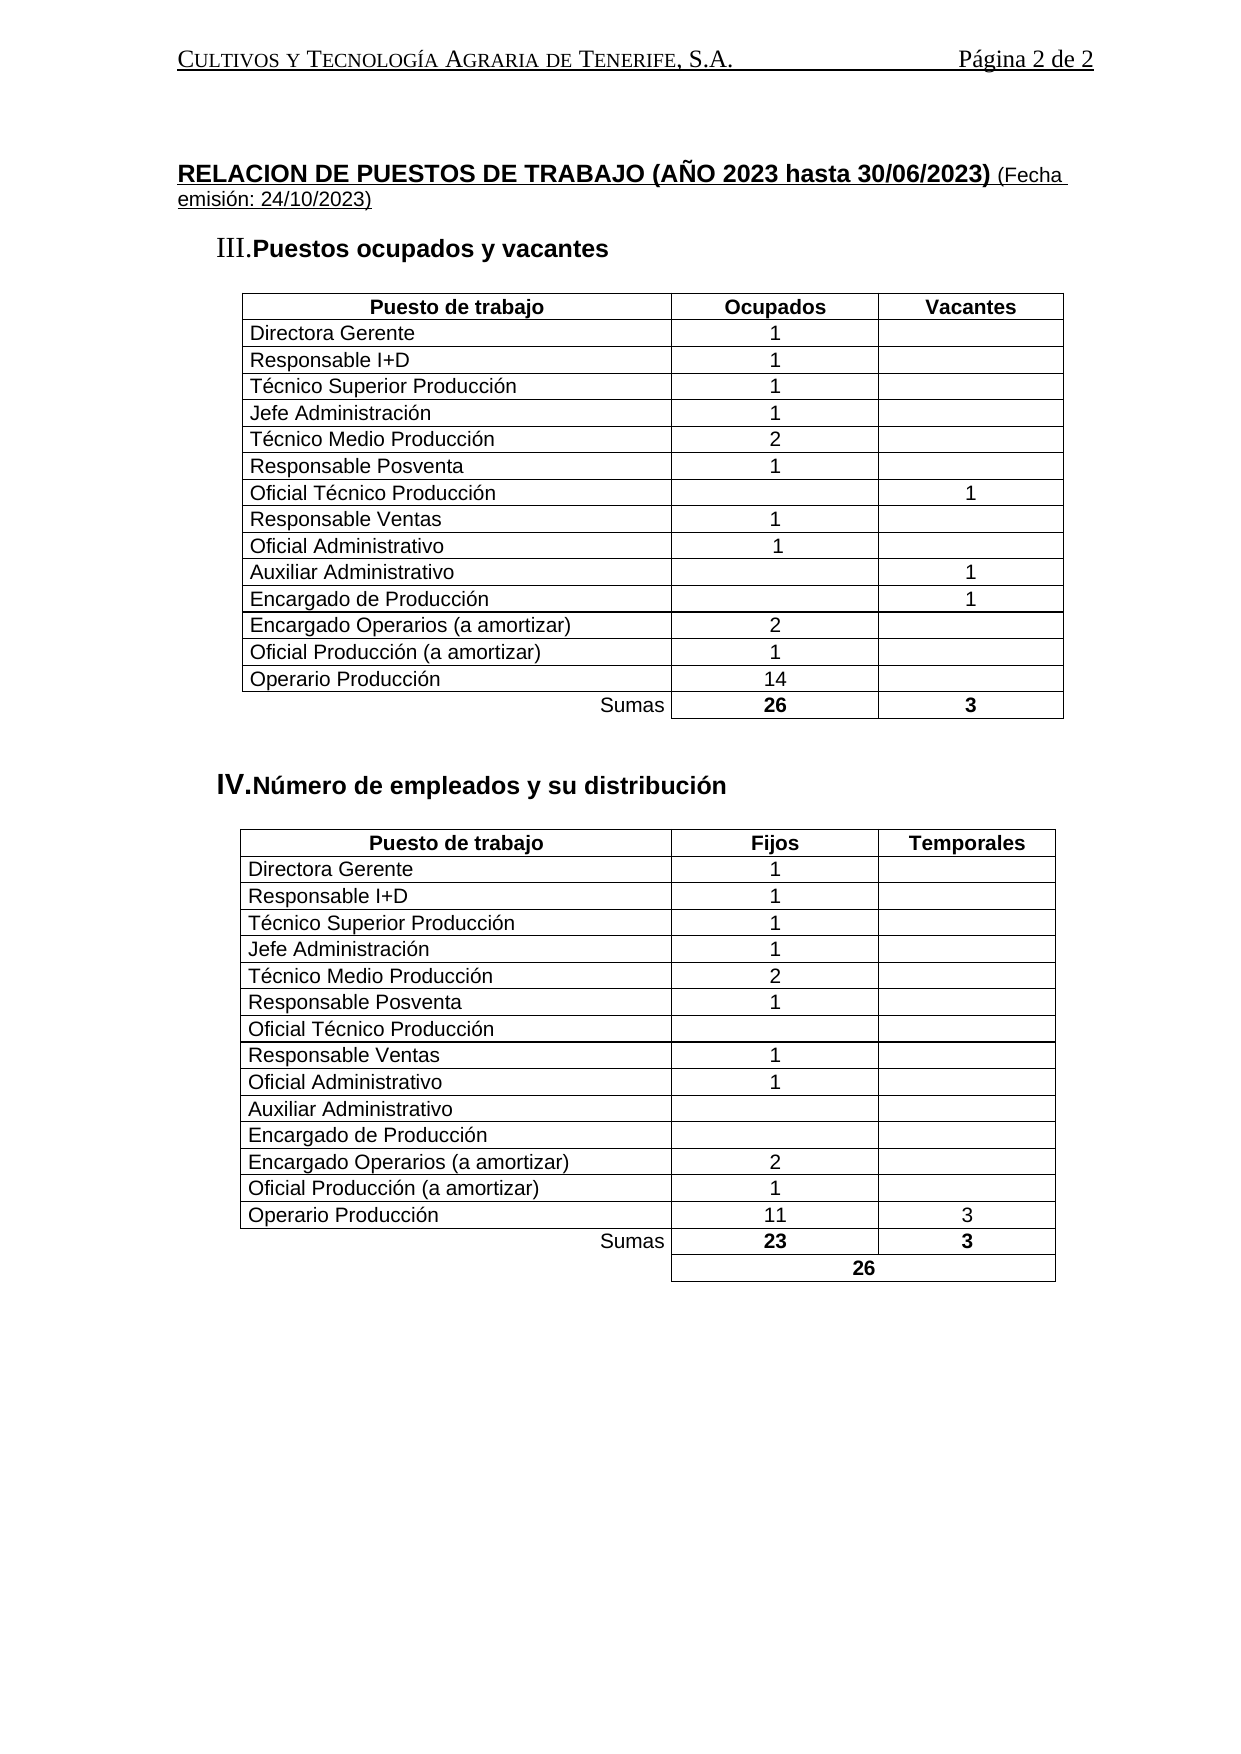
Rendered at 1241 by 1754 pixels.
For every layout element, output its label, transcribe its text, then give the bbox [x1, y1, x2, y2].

table_cell [879, 666, 1063, 691]
table_cell Operario Producción [243, 666, 671, 691]
table_cell Sumas [242, 692, 671, 718]
table_cell 1 [672, 1043, 878, 1068]
table_cell [879, 374, 1063, 399]
table_cell Responsable I+D [241, 883, 671, 909]
table_cell [879, 427, 1063, 452]
table_cell Técnico Medio Producción [241, 963, 671, 988]
table_cell Responsable Posventa [243, 453, 671, 479]
table_cell Encargado Operarios (a amortizar) [241, 1149, 671, 1174]
table_cell 26 [672, 1255, 1055, 1281]
table_cell Oficial Administrativo [241, 1069, 671, 1094]
table_cell 3 [879, 692, 1063, 718]
table_cell [672, 559, 878, 585]
table_cell 1 [672, 453, 878, 479]
table_cell 1 [879, 480, 1063, 505]
table_cell [879, 533, 1063, 558]
table_cell Operario Producción [241, 1202, 671, 1227]
table_cell Encargado de Producción [241, 1122, 671, 1148]
table_cell [672, 480, 878, 505]
table_cell [879, 400, 1063, 426]
table_cell 1 [672, 1069, 878, 1094]
table_cell Encargado Operarios (a amortizar) [243, 613, 671, 638]
table_header Puesto de trabajo [243, 294, 671, 319]
table_cell 3 [879, 1229, 1055, 1254]
table_cell [879, 1016, 1055, 1041]
table_cell [672, 586, 878, 611]
table_cell [879, 910, 1055, 935]
table_cell 1 [672, 506, 878, 532]
table_cell Responsable Ventas [241, 1043, 671, 1068]
table_cell Jefe Administración [243, 400, 671, 426]
table_cell 1 [672, 883, 878, 909]
table_cell [879, 857, 1055, 882]
table_cell [879, 347, 1063, 372]
table_cell 1 [672, 320, 878, 346]
table_cell 1 [672, 936, 878, 962]
table_cell [879, 320, 1063, 346]
table_cell 2 [672, 427, 878, 452]
table_cell Oficial Administrativo [243, 533, 671, 558]
table_cell Oficial Producción (a amortizar) [241, 1175, 671, 1201]
table_cell 11 [672, 1202, 878, 1227]
table_cell Auxiliar Administrativo [241, 1096, 671, 1121]
table_cell [672, 1016, 878, 1041]
table_cell Encargado de Producción [243, 586, 671, 611]
list Número de empleados y su distribución [215, 767, 1137, 800]
table_cell 23 [672, 1229, 878, 1254]
table_cell 1 [672, 1175, 878, 1201]
table_cell 3 [879, 1202, 1055, 1227]
table_cell 1 [879, 586, 1063, 611]
table_cell Sumas [241, 1229, 671, 1254]
table_cell 1 [672, 347, 878, 372]
table_header Vacantes [879, 294, 1063, 319]
table_cell Técnico Superior Producción [243, 374, 671, 399]
list Puestos ocupados y vacantes [215, 230, 1137, 264]
table_cell [672, 1096, 878, 1121]
table_cell 14 [672, 666, 878, 691]
table_cell 1 [672, 857, 878, 882]
table_cell 1 [672, 910, 878, 935]
table_cell Responsable Posventa [241, 989, 671, 1015]
table_cell [241, 1254, 671, 1281]
table_cell Técnico Superior Producción [241, 910, 671, 935]
table_cell [879, 1175, 1055, 1201]
table_cell [879, 936, 1055, 962]
table_cell [672, 1122, 878, 1148]
table_cell Oficial Técnico Producción [241, 1016, 671, 1041]
table_cell [879, 639, 1063, 664]
table_cell [879, 1069, 1055, 1094]
table_header Ocupados [672, 294, 878, 319]
table_cell Directora Gerente [243, 320, 671, 346]
table_cell Oficial Técnico Producción [243, 480, 671, 505]
table_cell 2 [672, 1149, 878, 1174]
table_cell Responsable Ventas [243, 506, 671, 532]
table_cell 26 [672, 692, 878, 718]
table_cell 1 [879, 559, 1063, 585]
table_cell [879, 989, 1055, 1015]
table_header Temporales [879, 830, 1055, 856]
table_cell Técnico Medio Producción [243, 427, 671, 452]
table_cell 1 [672, 400, 878, 426]
table_cell Auxiliar Administrativo [243, 559, 671, 585]
table_cell 1 [672, 989, 878, 1015]
table_cell [879, 963, 1055, 988]
table_cell 2 [672, 963, 878, 988]
table_cell [879, 506, 1063, 532]
table_cell 2 [672, 613, 878, 638]
table_header Puesto de trabajo [241, 830, 671, 856]
table_cell [879, 1096, 1055, 1121]
table_cell 1 [672, 639, 878, 664]
table_cell Responsable I+D [243, 347, 671, 372]
table_cell [879, 453, 1063, 479]
table_cell [879, 613, 1063, 638]
table_cell [879, 1122, 1055, 1148]
table_cell 1 [672, 374, 878, 399]
table_header Fijos [672, 830, 878, 856]
table_cell 1 [672, 533, 878, 558]
table_cell [879, 1149, 1055, 1174]
table_cell [879, 883, 1055, 909]
text RELACION DE PUESTOS DE TRABAJO (AÑO 2023 hasta 30/06/2023) (Fecha emisión: 24/10/2023) [177, 158, 1137, 211]
table_cell [879, 1043, 1055, 1068]
table_cell Jefe Administración [241, 936, 671, 962]
table_cell Directora Gerente [241, 857, 671, 882]
table_cell Oficial Producción (a amortizar) [243, 639, 671, 664]
